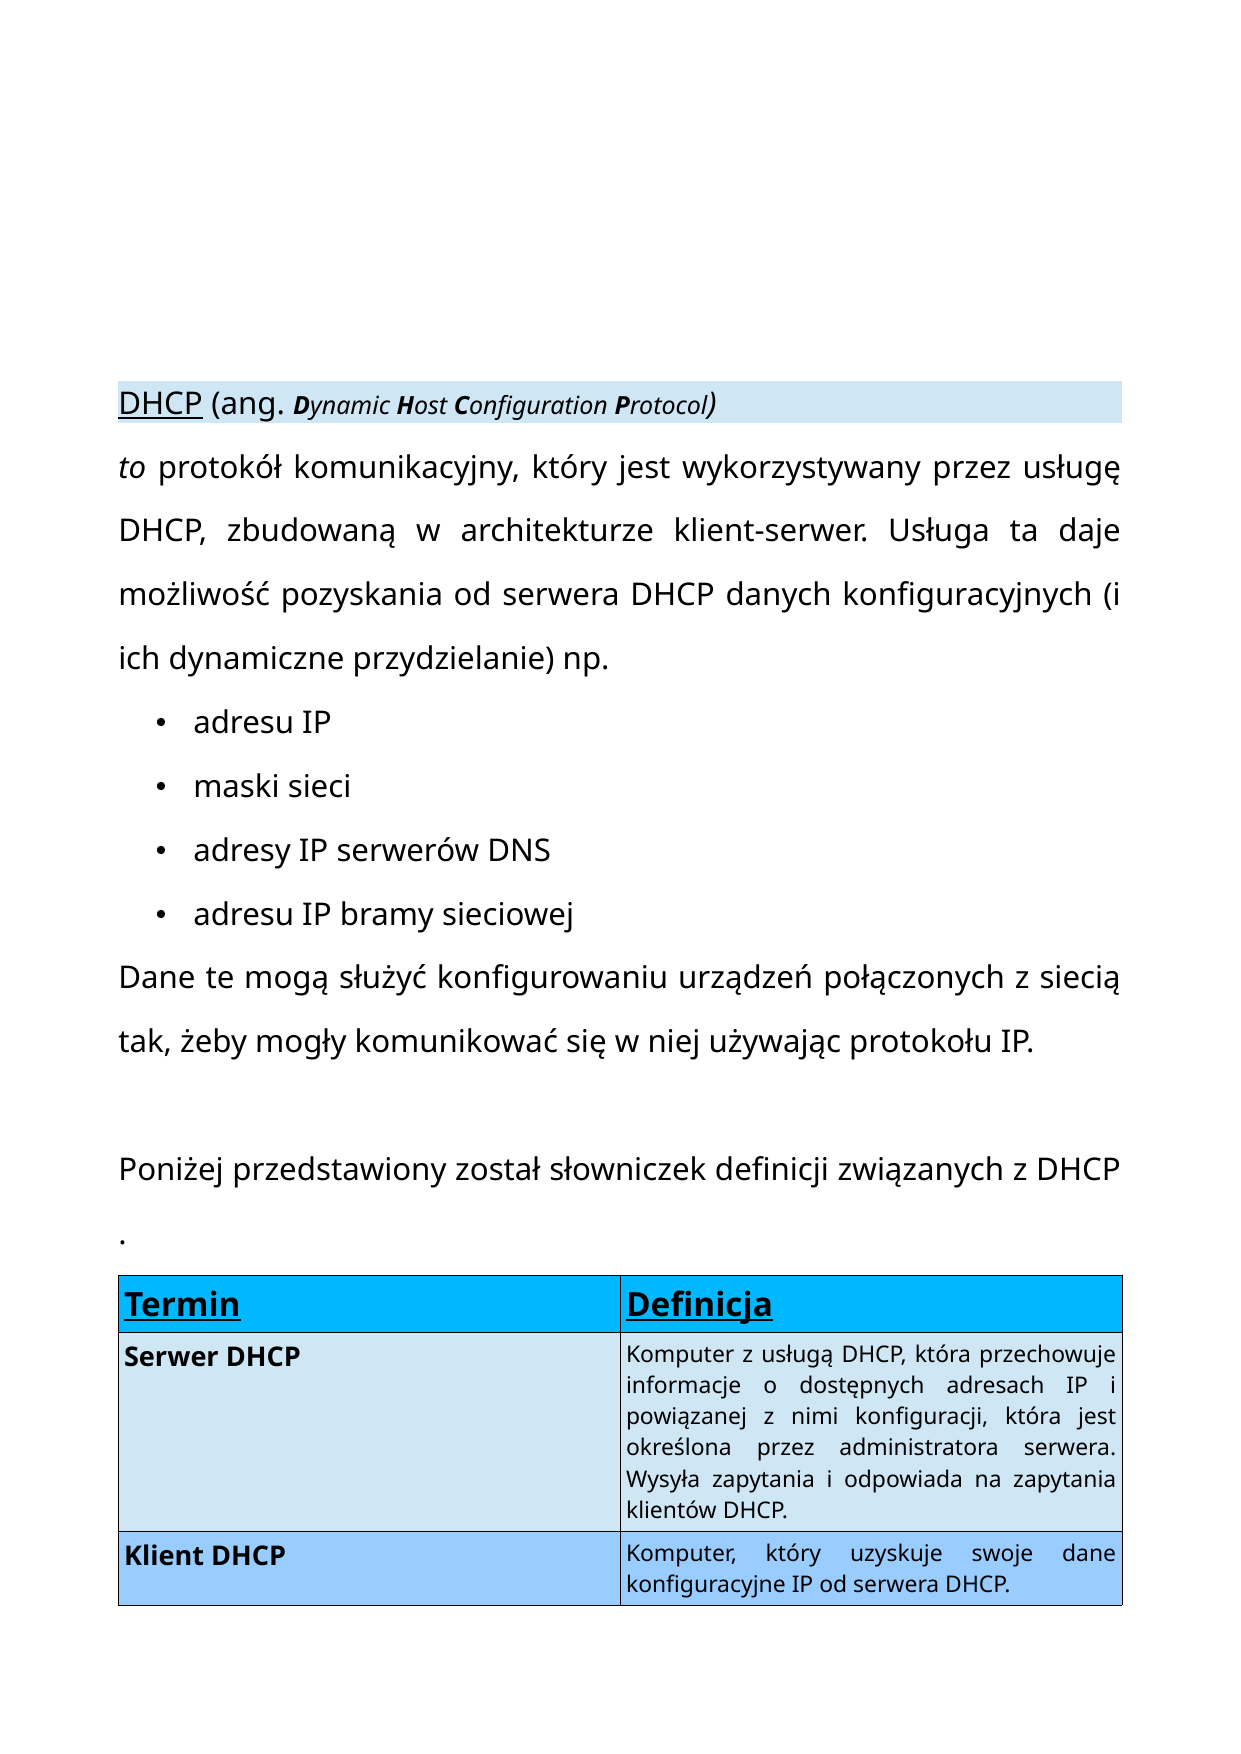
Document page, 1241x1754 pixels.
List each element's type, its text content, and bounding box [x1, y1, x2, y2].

text Dane te mogą służyć konfigurowaniu urządzeń połączonych z siecią tak, żeby mogły komunikować się w niej używając protokołu IP. [118, 955, 1122, 1062]
list adresu IP [156, 700, 1122, 743]
table_header Definicja [621, 1276, 1122, 1332]
text Poniżej przedstawiony został słowniczek definicji związanych z DHCP . [118, 1147, 1122, 1253]
table_cell Komputer z usługą DHCP, która przechowuje informacje o dostępnych adresach IP i powiązanej z nimi konfiguracji, która jest określona przez administratora serwera. Wysyła zapytania i odpowiada na zapytania klientów DHCP. [621, 1333, 1122, 1531]
list adresy IP serwerów DNS [156, 828, 1122, 870]
text to protokół komunikacyjny, który jest wykorzystywany przez usługę DHCP, zbudowaną w architekturze klient-serwer. Usługa ta daje możliwość pozyskania od serwera DHCP danych konfiguracyjnych (i ich dynamiczne przydzielanie) np. [118, 444, 1122, 679]
list maski sieci [156, 764, 1122, 806]
table_cell Serwer DHCP [119, 1333, 620, 1531]
table_cell Klient DHCP [119, 1532, 620, 1605]
text DHCP (ang. Dynamic Host Configuration Protocol) [118, 381, 1122, 423]
list adresu IP bramy sieciowej [156, 892, 1122, 934]
table_cell Komputer, który uzyskuje swoje dane konfiguracyjne IP od serwera DHCP. [621, 1532, 1122, 1605]
table_header Termin [119, 1276, 620, 1332]
